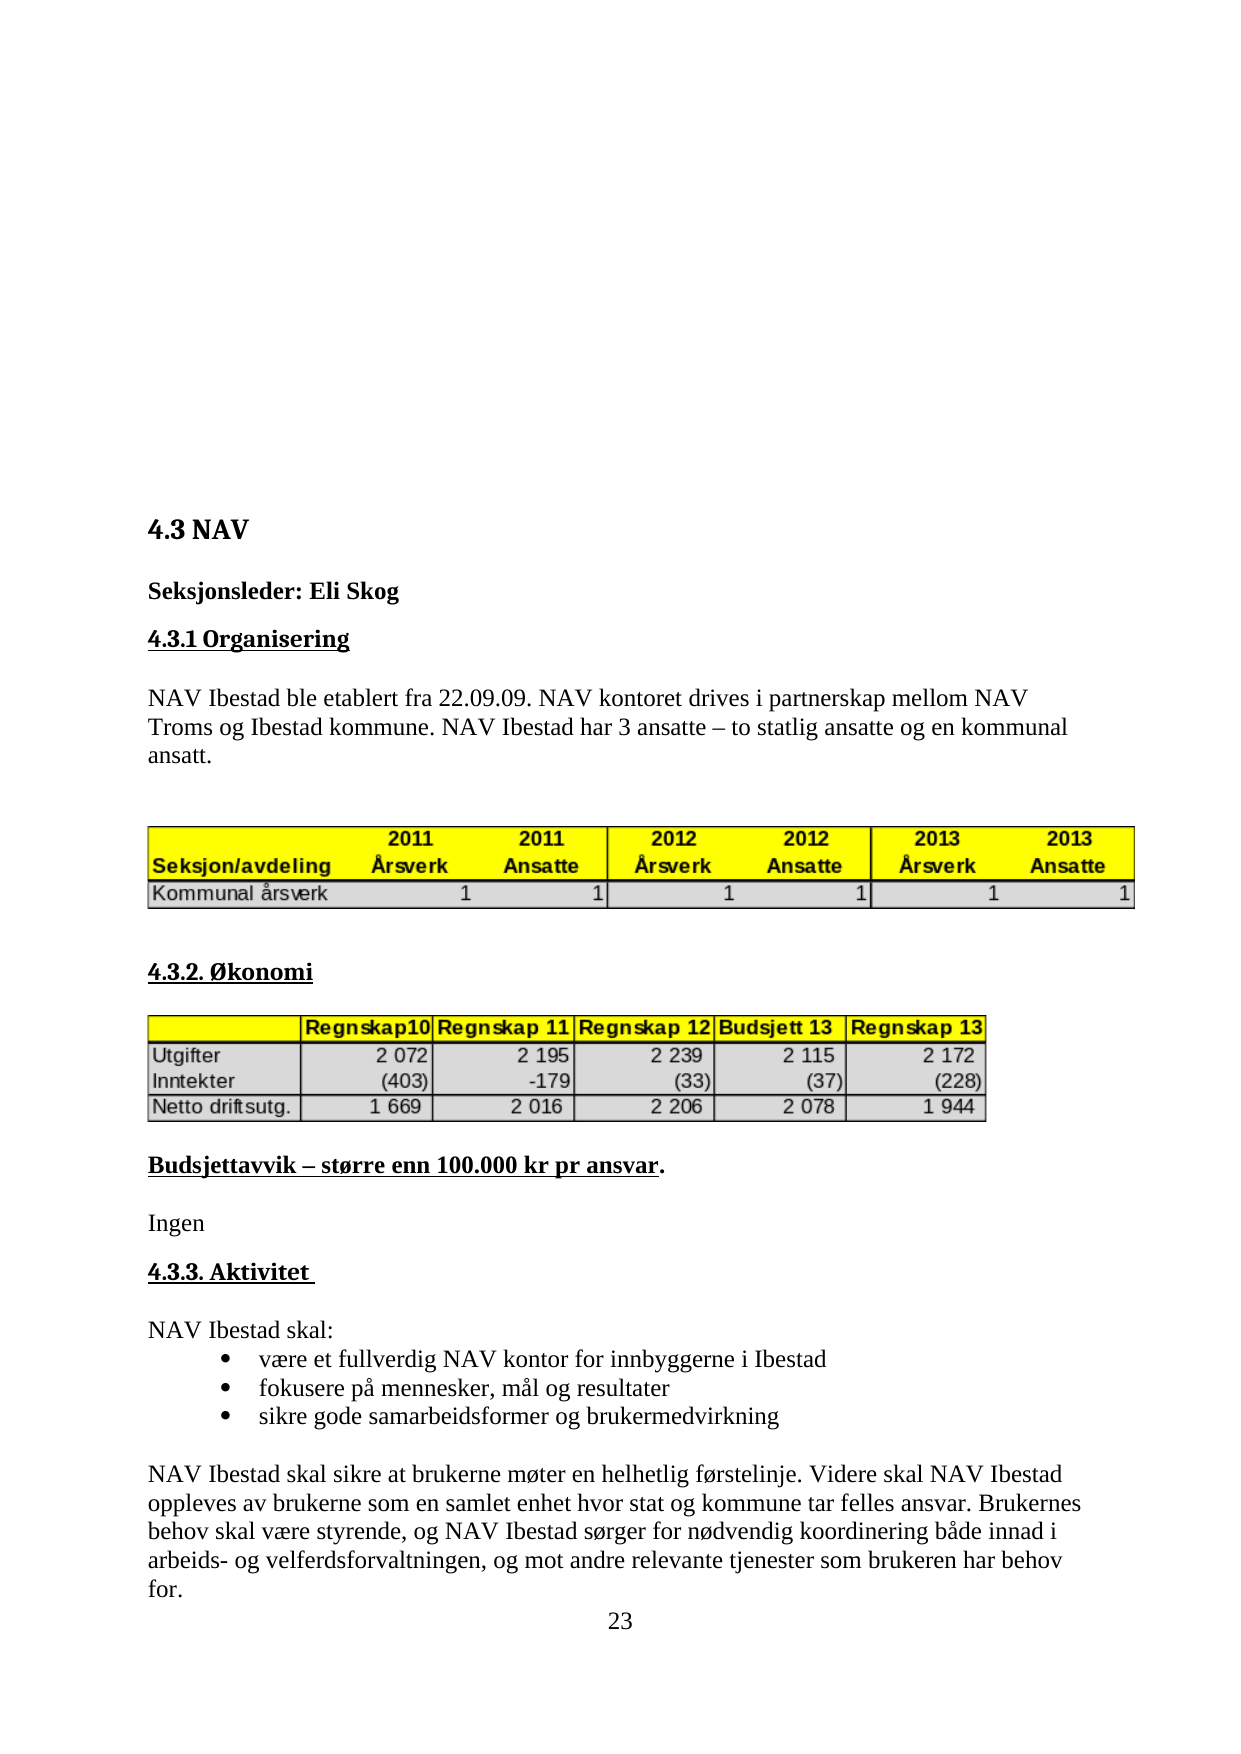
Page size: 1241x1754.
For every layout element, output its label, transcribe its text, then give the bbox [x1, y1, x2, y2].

text Seksjonsleder: Eli Skog [148, 576, 1092, 604]
text 4.3.2. Økonomi [148, 958, 1092, 987]
text 4.3 NAV [148, 513, 1092, 547]
text NAV Ibestad skal: [148, 1315, 1092, 1344]
text Ingen [148, 1208, 1092, 1237]
text NAV Ibestad skal sikre at brukerne møter en helhetlig førstelinje. Videre skal NAV Ibestad oppleves av brukerne som en samlet enhet hvor stat og kommune tar felles ansvar. Brukernes behov skal være styrende, og NAV Ibestad sørger for nødvendig koordinering både innad i arbeids- og velferdsforvaltningen, og mot andre relevante tjenester som brukeren har behov for. [148, 1459, 1092, 1603]
text 4.3.1 Organisering [148, 625, 1092, 654]
text 4.3.3. Aktivitet [148, 1258, 1092, 1286]
list sikre gode samarbeidsformer og brukermedvirkning [221, 1401, 1092, 1430]
list fokusere på mennesker, mål og resultater [221, 1373, 1092, 1401]
text NAV Ibestad ble etablert fra 22.09.09. NAV kontoret drives i partnerskap mellom NAV Troms og Ibestad kommune. NAV Ibestad har 3 ansatte – to statlig ansatte og en kommunal ansatt. [148, 683, 1092, 769]
text Budsjettavvik – større enn 100.000 kr pr ansvar. [148, 1151, 1092, 1179]
list være et fullverdig NAV kontor for innbyggerne i Ibestad [221, 1344, 1092, 1373]
